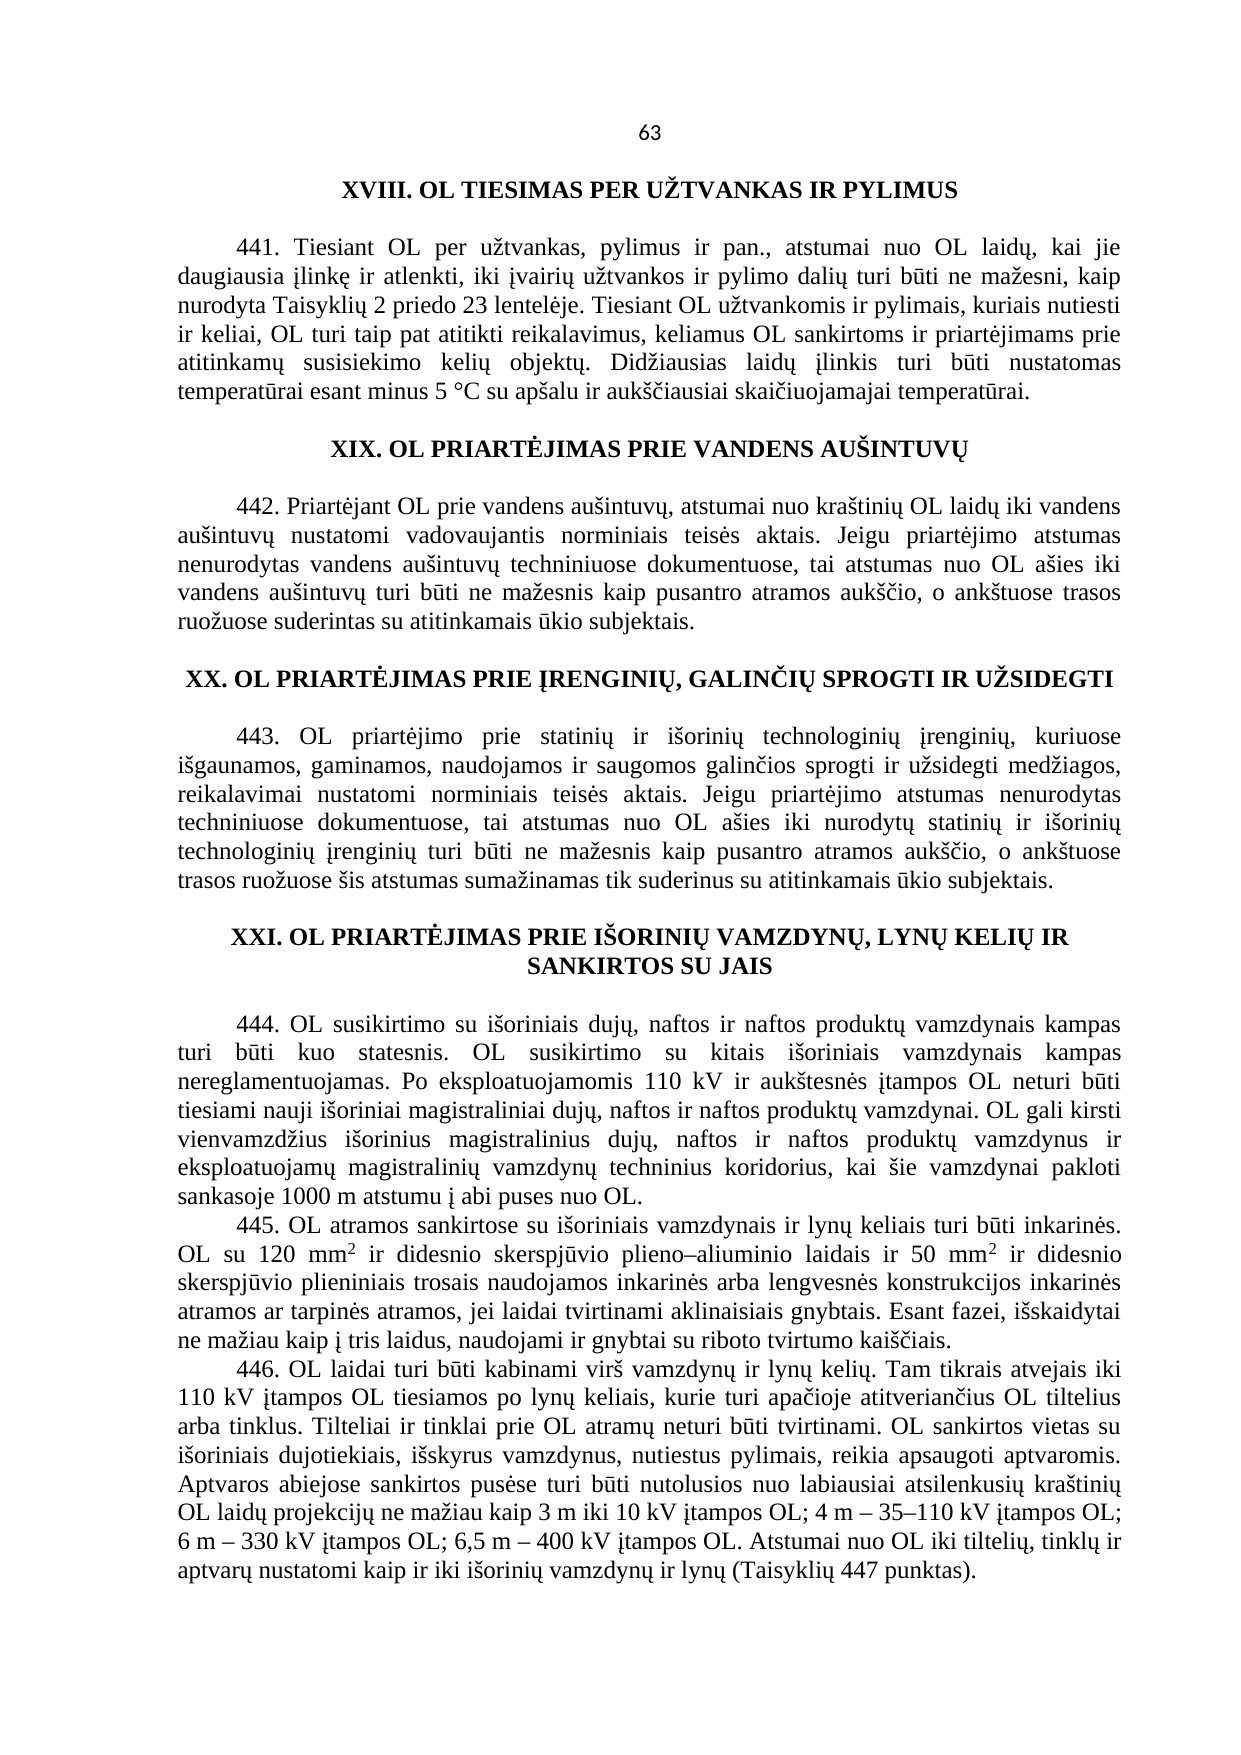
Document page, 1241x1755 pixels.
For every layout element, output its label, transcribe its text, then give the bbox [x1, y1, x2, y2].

text XX. OL PRIARTĖJIMAS PRIE ĮRENGINIŲ, GALINČIŲ SPROGTI IR UŽSIDEGTI [177, 664, 1122, 692]
text XVIII. OL TIESIMAS PER UŽTVANKAS IR PYLIMUS [177, 175, 1122, 204]
text XXI. OL PRIARTĖJIMAS PRIE IŠORINIŲ VAMZDYNŲ, LYNŲ KELIŲ IR SANKIRTOS SU JAIS [177, 922, 1122, 980]
text XIX. OL PRIARTĖJIMAS PRIE VANDENS AUŠINTUVŲ [177, 434, 1122, 462]
text 443. OL priartėjimo prie statinių ir išorinių technologinių įrenginių, kuriuose išgaunamos, gaminamos, naudojamos ir saugomos galinčios sprogti ir užsidegti medžiagos, reikalavimai nustatomi norminiais teisės aktais. Jeigu priartėjimo atstumas nenurodytas techniniuose dokumentuose, tai atstumas nuo OL ašies iki nurodytų statinių ir išorinių technologinių įrenginių turi būti ne mažesnis kaip pusantro atramos aukščio, o ankštuose trasos ruožuose šis atstumas sumažinamas tik suderinus su atitinkamais ūkio subjektais. [177, 721, 1122, 894]
text 444. OL susikirtimo su išoriniais dujų, naftos ir naftos produktų vamzdynais kampas turi būti kuo statesnis. OL susikirtimo su kitais išoriniais vamzdynais kampas nereglamentuojamas. Po eksploatuojamomis 110 kV ir aukštesnės įtampos OL neturi būti tiesiami nauji išoriniai magistraliniai dujų, naftos ir naftos produktų vamzdynai. OL gali kirsti vienvamzdžius išorinius magistralinius dujų, naftos ir naftos produktų vamzdynus ir eksploatuojamų magistralinių vamzdynų techninius koridorius, kai šie vamzdynai pakloti sankasoje 1000 m atstumu į abi puses nuo OL. [177, 1009, 1122, 1210]
text 445. OL atramos sankirtose su išoriniais vamzdynais ir lynų keliais turi būti inkarinės. OL su 120 mm2 ir didesnio skerspjūvio plieno–aliuminio laidais ir 50 mm2 ir didesnio skerspjūvio plieniniais trosais naudojamos inkarinės arba lengvesnės konstrukcijos inkarinės atramos ar tarpinės atramos, jei laidai tvirtinami aklinaisiais gnybtais. Esant fazei, išskaidytai ne mažiau kaip į tris laidus, naudojami ir gnybtai su riboto tvirtumo kaiščiais. [177, 1210, 1122, 1354]
text 441. Tiesiant OL per užtvankas, pylimus ir pan., atstumai nuo OL laidų, kai jie daugiausia įlinkę ir atlenkti, iki įvairių užtvankos ir pylimo dalių turi būti ne mažesni, kaip nurodyta Taisyklių 2 priedo 23 lentelėje. Tiesiant OL užtvankomis ir pylimais, kuriais nutiesti ir keliai, OL turi taip pat atitikti reikalavimus, keliamus OL sankirtoms ir priartėjimams prie atitinkamų susisiekimo kelių objektų. Didžiausias laidų įlinkis turi būti nustatomas temperatūrai esant minus 5 °C su apšalu ir aukščiausiai skaičiuojamajai temperatūrai. [177, 232, 1122, 405]
text 442. Priartėjant OL prie vandens aušintuvų, atstumai nuo kraštinių OL laidų iki vandens aušintuvų nustatomi vadovaujantis norminiais teisės aktais. Jeigu priartėjimo atstumas nenurodytas vandens aušintuvų techniniuose dokumentuose, tai atstumas nuo OL ašies iki vandens aušintuvų turi būti ne mažesnis kaip pusantro atramos aukščio, o ankštuose trasos ruožuose suderintas su atitinkamais ūkio subjektais. [177, 491, 1122, 635]
text 446. OL laidai turi būti kabinami virš vamzdynų ir lynų kelių. Tam tikrais atvejais iki 110 kV įtampos OL tiesiamos po lynų keliais, kurie turi apačioje atitveriančius OL tiltelius arba tinklus. Tilteliai ir tinklai prie OL atramų neturi būti tvirtinami. OL sankirtos vietas su išoriniais dujotiekiais, išskyrus vamzdynus, nutiestus pylimais, reikia apsaugoti aptvaromis. Aptvaros abiejose sankirtos pusėse turi būti nutolusios nuo labiausiai atsilenkusių kraštinių OL laidų projekcijų ne mažiau kaip 3 m iki 10 kV įtampos OL; 4 m – 35–110 kV įtampos OL; 6 m – 330 kV įtampos OL; 6,5 m – 400 kV įtampos OL. Atstumai nuo OL iki tiltelių, tinklų ir aptvarų nustatomi kaip ir iki išorinių vamzdynų ir lynų (Taisyklių 447 punktas). [177, 1354, 1122, 1584]
